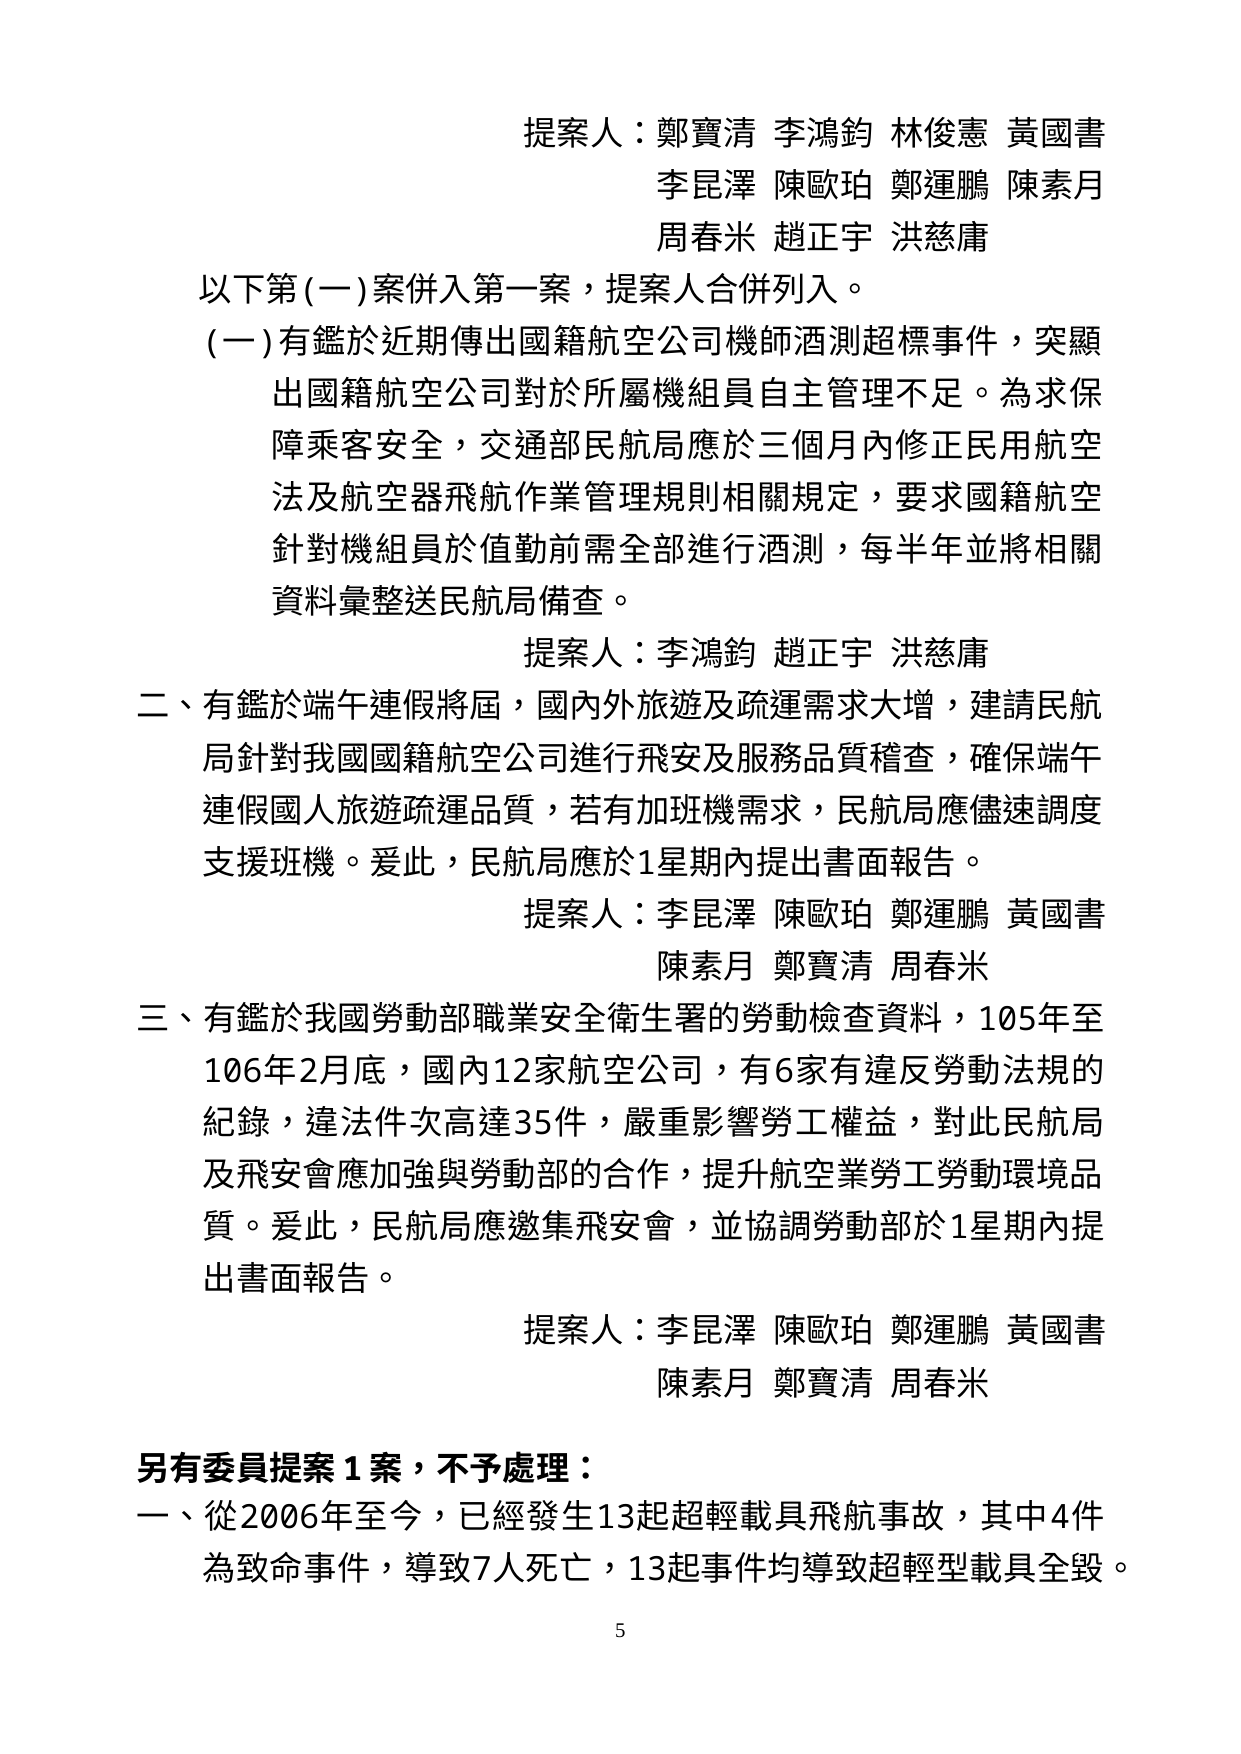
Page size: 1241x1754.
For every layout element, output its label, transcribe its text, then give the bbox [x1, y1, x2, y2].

text 另有委員提案1案，不予處理： [136, 1424, 1104, 1487]
text 提案人：李昆澤 陳歐珀 鄭運鵬 黃國書陳素月 鄭寶清 周春米 [523, 884, 1117, 989]
text 提案人：鄭寶清 李鴻鈞 林俊憲 黃國書李昆澤 陳歐珀 鄭運鵬 陳素月周春米 趙正宇 洪慈庸 [523, 103, 1117, 259]
text 一、從2006年至今，已經發生13起超輕載具飛航事故，其中4件為致命事件，導致7人死亡，13起事件均導致超輕型載具全毀。由於台灣空域狹小，人口密集，倘若超輕型載具發生事故掉入住宅區時，恐造成更大傷亡事件。爰此，要求民航局於三個月內修正相關法規，要求超輕型載具飛行前均應向民航局提出線上申請，並且超輕型載具上頭均需配備GPS定位系統，確保是從合法場地起飛與在核定的空域進行飛行。 [136, 1487, 1104, 1591]
text 提案人：李昆澤 陳歐珀 鄭運鵬 黃國書陳素月 鄭寶清 周春米 [523, 1301, 1117, 1405]
text (一)有鑑於近期傳出國籍航空公司機師酒測超標事件，突顯出國籍航空公司對於所屬機組員自主管理不足。為求保障乘客安全，交通部民航局應於三個月內修正民用航空法及航空器飛航作業管理規則相關規定，要求國籍航空針對機組員於值勤前需全部進行酒測，每半年並將相關資料彙整送民航局備查。 [202, 312, 1104, 624]
text 二、有鑑於端午連假將屆，國內外旅遊及疏運需求大增，建請民航局針對我國國籍航空公司進行飛安及服務品質稽查，確保端午連假國人旅遊疏運品質，若有加班機需求，民航局應儘速調度支援班機。爰此，民航局應於1星期內提出書面報告。 [136, 676, 1104, 884]
text 三、有鑑於我國勞動部職業安全衛生署的勞動檢查資料，105年至106年2月底，國內12家航空公司，有6家有違反勞動法規的紀錄，違法件次高達35件，嚴重影響勞工權益，對此民航局及飛安會應加強與勞動部的合作，提升航空業勞工勞動環境品質。爰此，民航局應邀集飛安會，並協調勞動部於1星期內提出書面報告。 [136, 989, 1104, 1301]
text 提案人：李鴻鈞 趙正宇 洪慈庸 [523, 624, 1117, 676]
text 以下第(一)案併入第一案，提案人合併列入。 [198, 259, 1117, 312]
